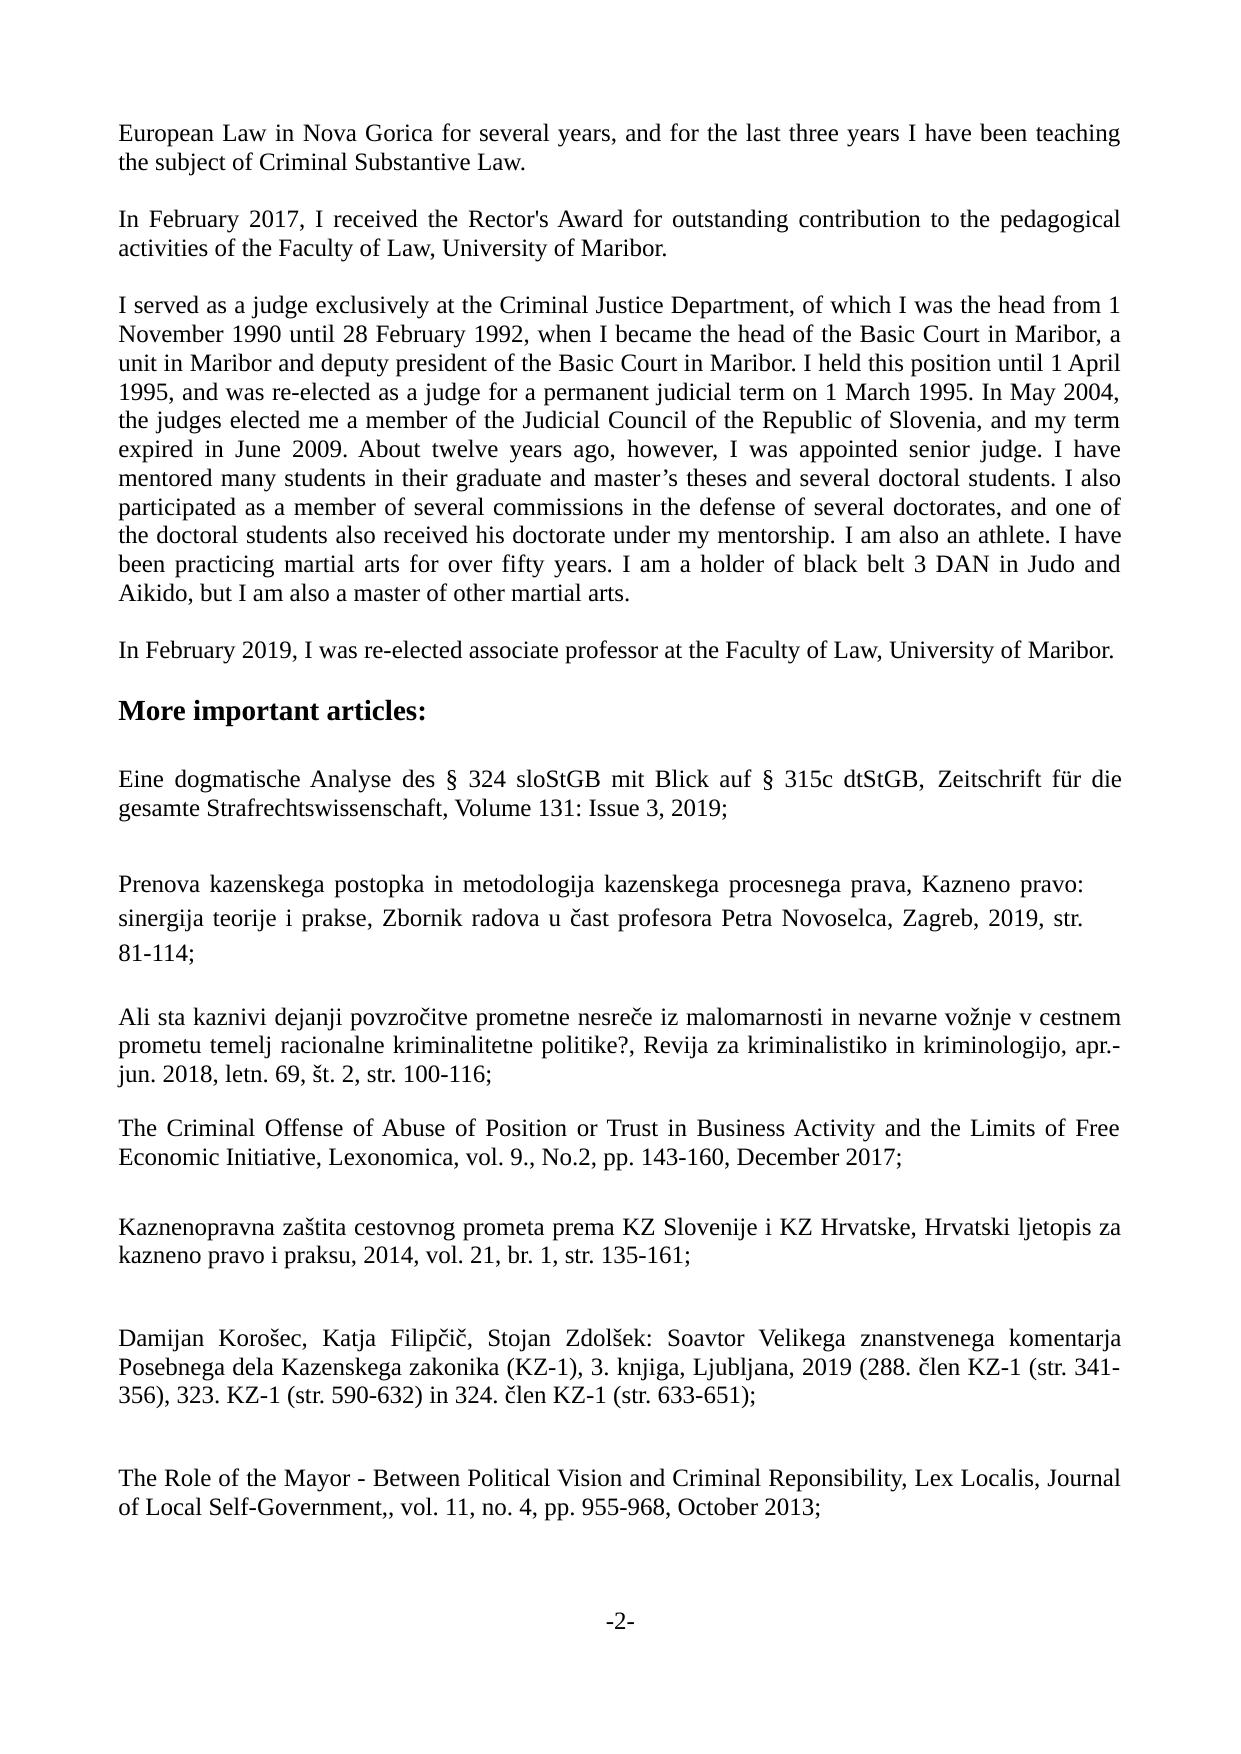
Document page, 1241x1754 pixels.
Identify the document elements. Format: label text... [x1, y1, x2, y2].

subtitle The Criminal Offense of Abuse of Position or Trust in Business Activity and the Limits of Free Economic Initiative, Lexonomica, vol. 9., No.2, pp. 143-160, December 2017; [118, 1113, 1122, 1170]
subtitle Eine dogmatische Analyse des § 324 sloStGB mit Blick auf § 315c dtStGB, Zeitschrift für die gesamte Strafrechtswissenschaft, Volume 131: Issue 3, 2019; [118, 764, 1122, 822]
text Ali sta kaznivi dejanji povzročitve prometne nesreče iz malomarnosti in nevarne vožnje v cestnem prometu temelj racionalne kriminalitetne politike?, Revija za kriminalistiko in kriminologijo, apr.-jun. 2018, letn. 69, št. 2, str. 100-116; [118, 1002, 1122, 1088]
text Kaznenopravna zaštita cestovnog prometa prema KZ Slovenije i KZ Hrvatske, Hrvatski ljetopis za kazneno pravo i praksu, 2014, vol. 21, br. 1, str. 135-161; [118, 1212, 1122, 1269]
text In February 2017, I received the Rector's Award for outstanding contribution to the pedagogical activities of the Faculty of Law, University of Maribor. [118, 204, 1122, 262]
text Prenova kazenskega postopka in metodologija kazenskega procesnega prava, Kazneno pravo: sinergija teorije i prakse, Zbornik radova u čast profesora Petra Novoselca, Zagreb, 2019, str. 81-114; [118, 869, 1084, 967]
text More important articles: [118, 693, 1122, 727]
text I served as a judge exclusively at the Criminal Justice Department, of which I was the head from 1 November 1990 until 28 February 1992, when I became the head of the Basic Court in Maribor, a unit in Maribor and deputy president of the Basic Court in Maribor. I held this position until 1 April 1995, and was re-elected as a judge for a permanent judicial term on 1 March 1995. In May 2004, the judges elected me a member of the Judicial Council of the Republic of Slovenia, and my term expired in June 2009. About twelve years ago, however, I was appointed senior judge. I have mentored many students in their graduate and master’s theses and several doctoral students. I also participated as a member of several commissions in the defense of several doctorates, and one of the doctoral students also received his doctorate under my mentorship. I am also an athlete. I have been practicing martial arts for over fifty years. I am a holder of black belt 3 DAN in Judo and Aikido, but I am also a master of other martial arts. [118, 291, 1122, 607]
text In February 2019, I was re-elected associate professor at the Faculty of Law, University of Maribor. [118, 636, 1122, 664]
text The Role of the Mayor - Between Political Vision and Criminal Reponsibility, Lex Localis, Journal of Local Self-Government,, vol. 11, no. 4, pp. 955-968, October 2013; [118, 1463, 1122, 1520]
text European Law in Nova Gorica for several years, and for the last three years I have been teaching the subject of Criminal Substantive Law. [118, 118, 1122, 176]
subtitle Damijan Korošec, Katja Filipčič, Stojan Zdolšek: Soavtor Velikega znanstvenega komentarja Posebnega dela Kazenskega zakonika (KZ-1), 3. knjiga, Ljubljana, 2019 (288. člen KZ-1 (str. 341-356), 323. KZ-1 (str. 590-632) in 324. člen KZ-1 (str. 633-651); [118, 1323, 1122, 1409]
